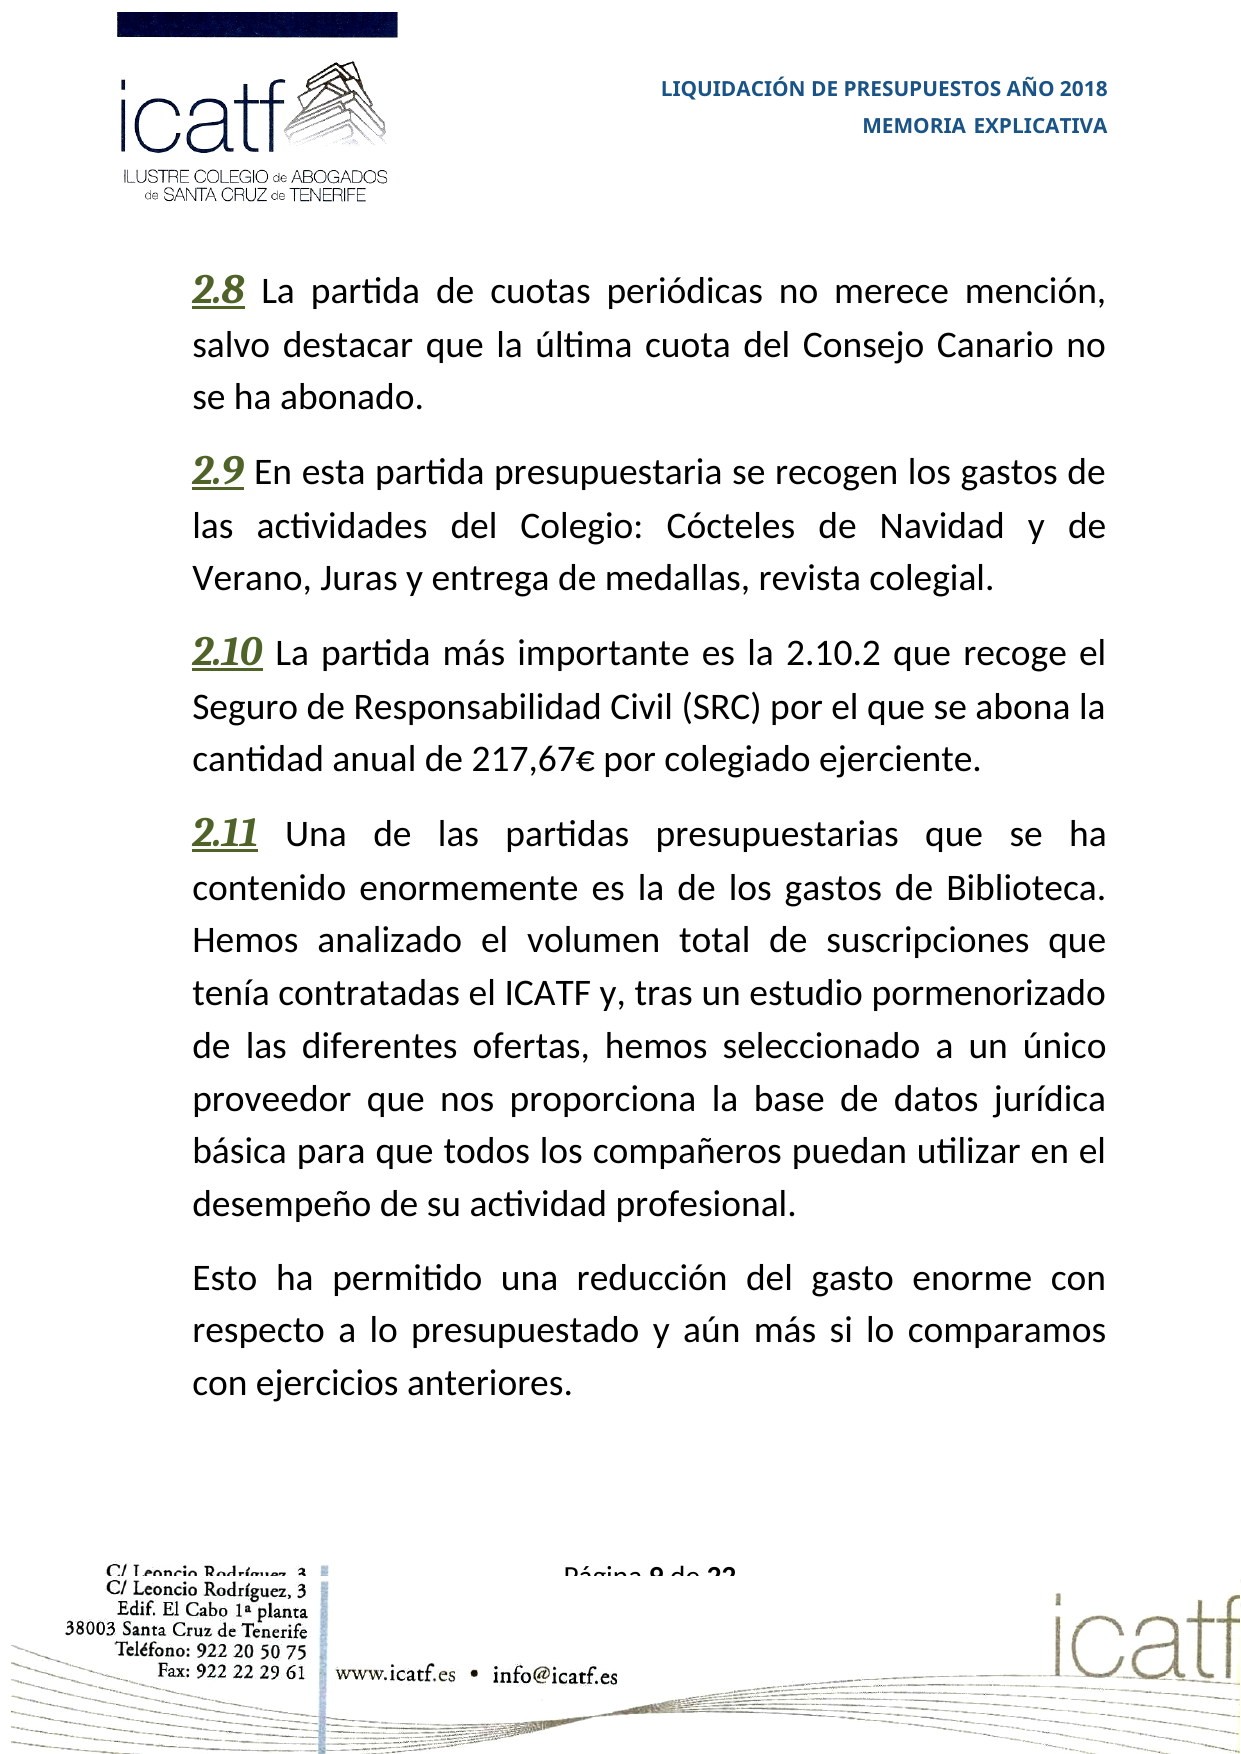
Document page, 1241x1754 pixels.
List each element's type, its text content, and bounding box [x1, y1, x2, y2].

text 2.11 Una de las partidas presupuestarias que se ha contenido enormemente es la de los gastos de Biblioteca. Hemos analizado el volumen total de suscripciones que tenía contratadas el ICATF y, tras un estudio pormenorizado de las diferentes ofertas, hemos seleccionado a un único proveedor que nos proporciona la base de datos jurídica básica para que todos los compañeros puedan utilizar en el desempeño de su actividad profesional. [192, 809, 1107, 1226]
text Esto ha permitido una reducción del gasto enorme con respecto a lo presupuestado y aún más si lo comparamos con ejercicios anteriores. [192, 1253, 1107, 1405]
text 2.10 La partida más importante es la 2.10.2 que recoge el Seguro de Responsabilidad Civil (SRC) por el que se abona la cantidad anual de 217,67€ por colegiado ejerciente. [192, 628, 1107, 781]
text 2.8 La partida de cuotas periódicas no merece mención, salvo destacar que la última cuota del Consejo Canario no se ha abonado. [192, 266, 1107, 419]
text 2.9 En esta partida presupuestaria se recogen los gastos de las actividades del Colegio: Cócteles de Navidad y de Verano, Juras y entrega de medallas, revista colegial. [192, 447, 1107, 600]
